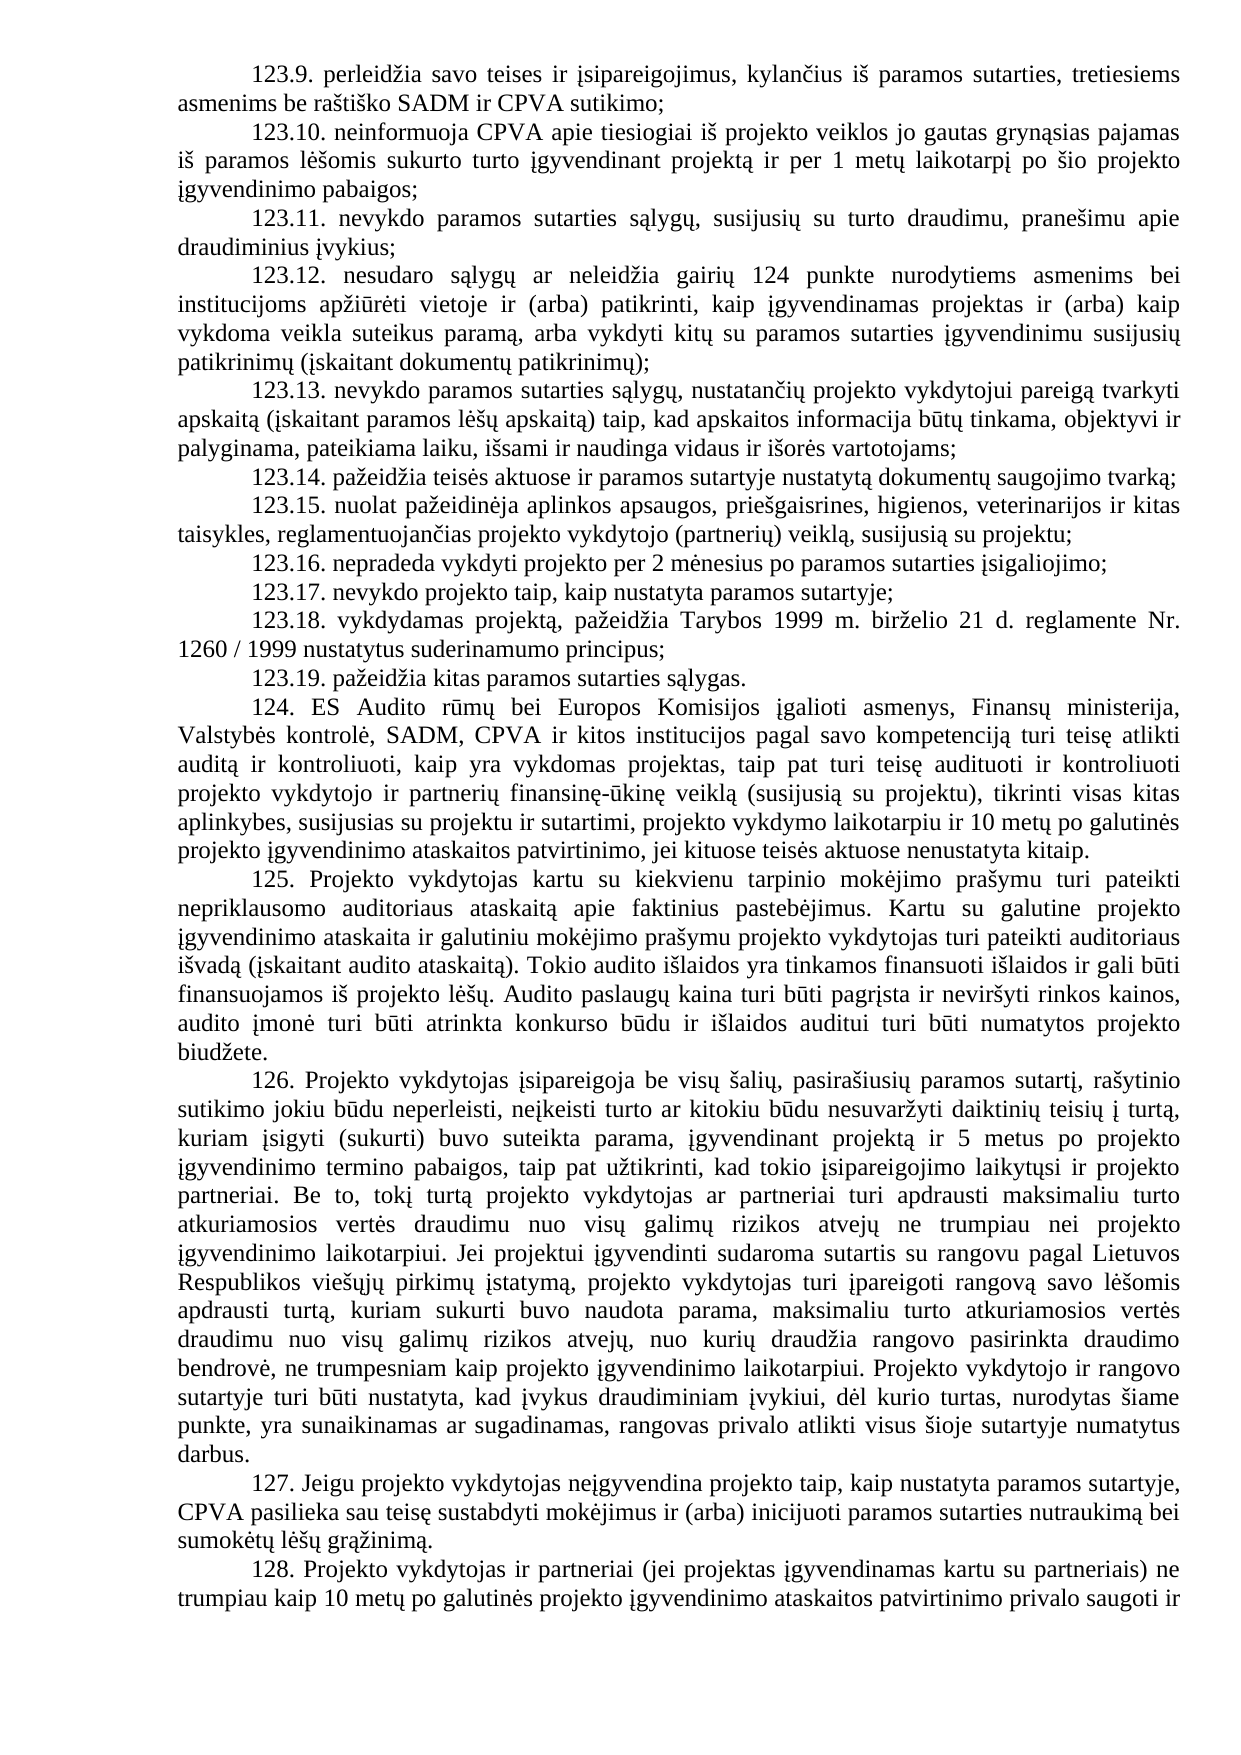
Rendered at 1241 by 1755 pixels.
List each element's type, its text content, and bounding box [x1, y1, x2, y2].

text 123.19. pažeidžia kitas paramos sutarties sąlygas. [177, 663, 1181, 692]
text 123.15. nuolat pažeidinėja aplinkos apsaugos, priešgaisrines, higienos, veterinarijos ir kitas taisykles, reglamentuojančias projekto vykdytojo (partnerių) veiklą, susijusią su projektu; [177, 490, 1181, 548]
text 123.12. nesudaro sąlygų ar neleidžia gairių 124 punkte nurodytiems asmenims bei institucijoms apžiūrėti vietoje ir (arba) patikrinti, kaip įgyvendinamas projektas ir (arba) kaip vykdoma veikla suteikus paramą, arba vykdyti kitų su paramos sutarties įgyvendinimu susijusių patikrinimų (įskaitant dokumentų patikrinimų); [177, 260, 1181, 375]
text 123.10. neinformuoja CPVA apie tiesiogiai iš projekto veiklos jo gautas grynąsias pajamas iš paramos lėšomis sukurto turto įgyvendinant projektą ir per 1 metų laikotarpį po šio projekto įgyvendinimo pabaigos; [177, 117, 1181, 203]
text 123.17. nevykdo projekto taip, kaip nustatyta paramos sutartyje; [177, 577, 1181, 605]
text 123.16. nepradeda vykdyti projekto per 2 mėnesius po paramos sutarties įsigaliojimo; [177, 548, 1181, 577]
text 124. ES Audito rūmų bei Europos Komisijos įgalioti asmenys, Finansų ministerija, Valstybės kontrolė, SADM, CPVA ir kitos institucijos pagal savo kompetenciją turi teisę atlikti auditą ir kontroliuoti, kaip yra vykdomas projektas, taip pat turi teisę audituoti ir kontroliuoti projekto vykdytojo ir partnerių finansinę-ūkinę veiklą (susijusią su projektu), tikrinti visas kitas aplinkybes, susijusias su projektu ir sutartimi, projekto vykdymo laikotarpiu ir 10 metų po galutinės projekto įgyvendinimo ataskaitos patvirtinimo, jei kituose teisės aktuose nenustatyta kitaip. [177, 692, 1181, 864]
text 125. Projekto vykdytojas kartu su kiekvienu tarpinio mokėjimo prašymu turi pateikti nepriklausomo auditoriaus ataskaitą apie faktinius pastebėjimus. Kartu su galutine projekto įgyvendinimo ataskaita ir galutiniu mokėjimo prašymu projekto vykdytojas turi pateikti auditoriaus išvadą (įskaitant audito ataskaitą). Tokio audito išlaidos yra tinkamos finansuoti išlaidos ir gali būti finansuojamos iš projekto lėšų. Audito paslaugų kaina turi būti pagrįsta ir neviršyti rinkos kainos, audito įmonė turi būti atrinkta konkurso būdu ir išlaidos auditui turi būti numatytos projekto biudžete. [177, 864, 1181, 1065]
text 123.13. nevykdo paramos sutarties sąlygų, nustatančių projekto vykdytojui pareigą tvarkyti apskaitą (įskaitant paramos lėšų apskaitą) taip, kad apskaitos informacija būtų tinkama, objektyvi ir palyginama, pateikiama laiku, išsami ir naudinga vidaus ir išorės vartotojams; [177, 375, 1181, 462]
text 127. Jeigu projekto vykdytojas neįgyvendina projekto taip, kaip nustatyta paramos sutartyje, CPVA pasilieka sau teisę sustabdyti mokėjimus ir (arba) inicijuoti paramos sutarties nutraukimą bei sumokėtų lėšų grąžinimą. [177, 1468, 1181, 1554]
text 126. Projekto vykdytojas įsipareigoja be visų šalių, pasirašiusių paramos sutartį, rašytinio sutikimo jokiu būdu neperleisti, neįkeisti turto ar kitokiu būdu nesuvaržyti daiktinių teisių į turtą, kuriam įsigyti (sukurti) buvo suteikta parama, įgyvendinant projektą ir 5 metus po projekto įgyvendinimo termino pabaigos, taip pat užtikrinti, kad tokio įsipareigojimo laikytųsi ir projekto partneriai. Be to, tokį turtą projekto vykdytojas ar partneriai turi apdrausti maksimaliu turto atkuriamosios vertės draudimu nuo visų galimų rizikos atvejų ne trumpiau nei projekto įgyvendinimo laikotarpiui. Jei projektui įgyvendinti sudaroma sutartis su rangovu pagal Lietuvos Respublikos viešųjų pirkimų įstatymą, projekto vykdytojas turi įpareigoti rangovą savo lėšomis apdrausti turtą, kuriam sukurti buvo naudota parama, maksimaliu turto atkuriamosios vertės draudimu nuo visų galimų rizikos atvejų, nuo kurių draudžia rangovo pasirinkta draudimo bendrovė, ne trumpesniam kaip projekto įgyvendinimo laikotarpiui. Projekto vykdytojo ir rangovo sutartyje turi būti nustatyta, kad įvykus draudiminiam įvykiui, dėl kurio turtas, nurodytas šiame punkte, yra sunaikinamas ar sugadinamas, rangovas privalo atlikti visus šioje sutartyje numatytus darbus. [177, 1065, 1181, 1468]
text 123.18. vykdydamas projektą, pažeidžia Tarybos 1999 m. birželio 21 d. reglamente Nr. 1260 / 1999 nustatytus suderinamumo principus; [177, 605, 1181, 663]
text 123.9. perleidžia savo teises ir įsipareigojimus, kylančius iš paramos sutarties, tretiesiems asmenims be raštiško SADM ir CPVA sutikimo; [177, 59, 1181, 117]
text 128. Projekto vykdytojas ir partneriai (jei projektas įgyvendinamas kartu su partneriais) ne trumpiau kaip 10 metų po galutinės projekto įgyvendinimo ataskaitos patvirtinimo privalo saugoti ir [177, 1554, 1181, 1612]
text 123.14. pažeidžia teisės aktuose ir paramos sutartyje nustatytą dokumentų saugojimo tvarką; [177, 462, 1181, 490]
text 123.11. nevykdo paramos sutarties sąlygų, susijusių su turto draudimu, pranešimu apie draudiminius įvykius; [177, 203, 1181, 260]
